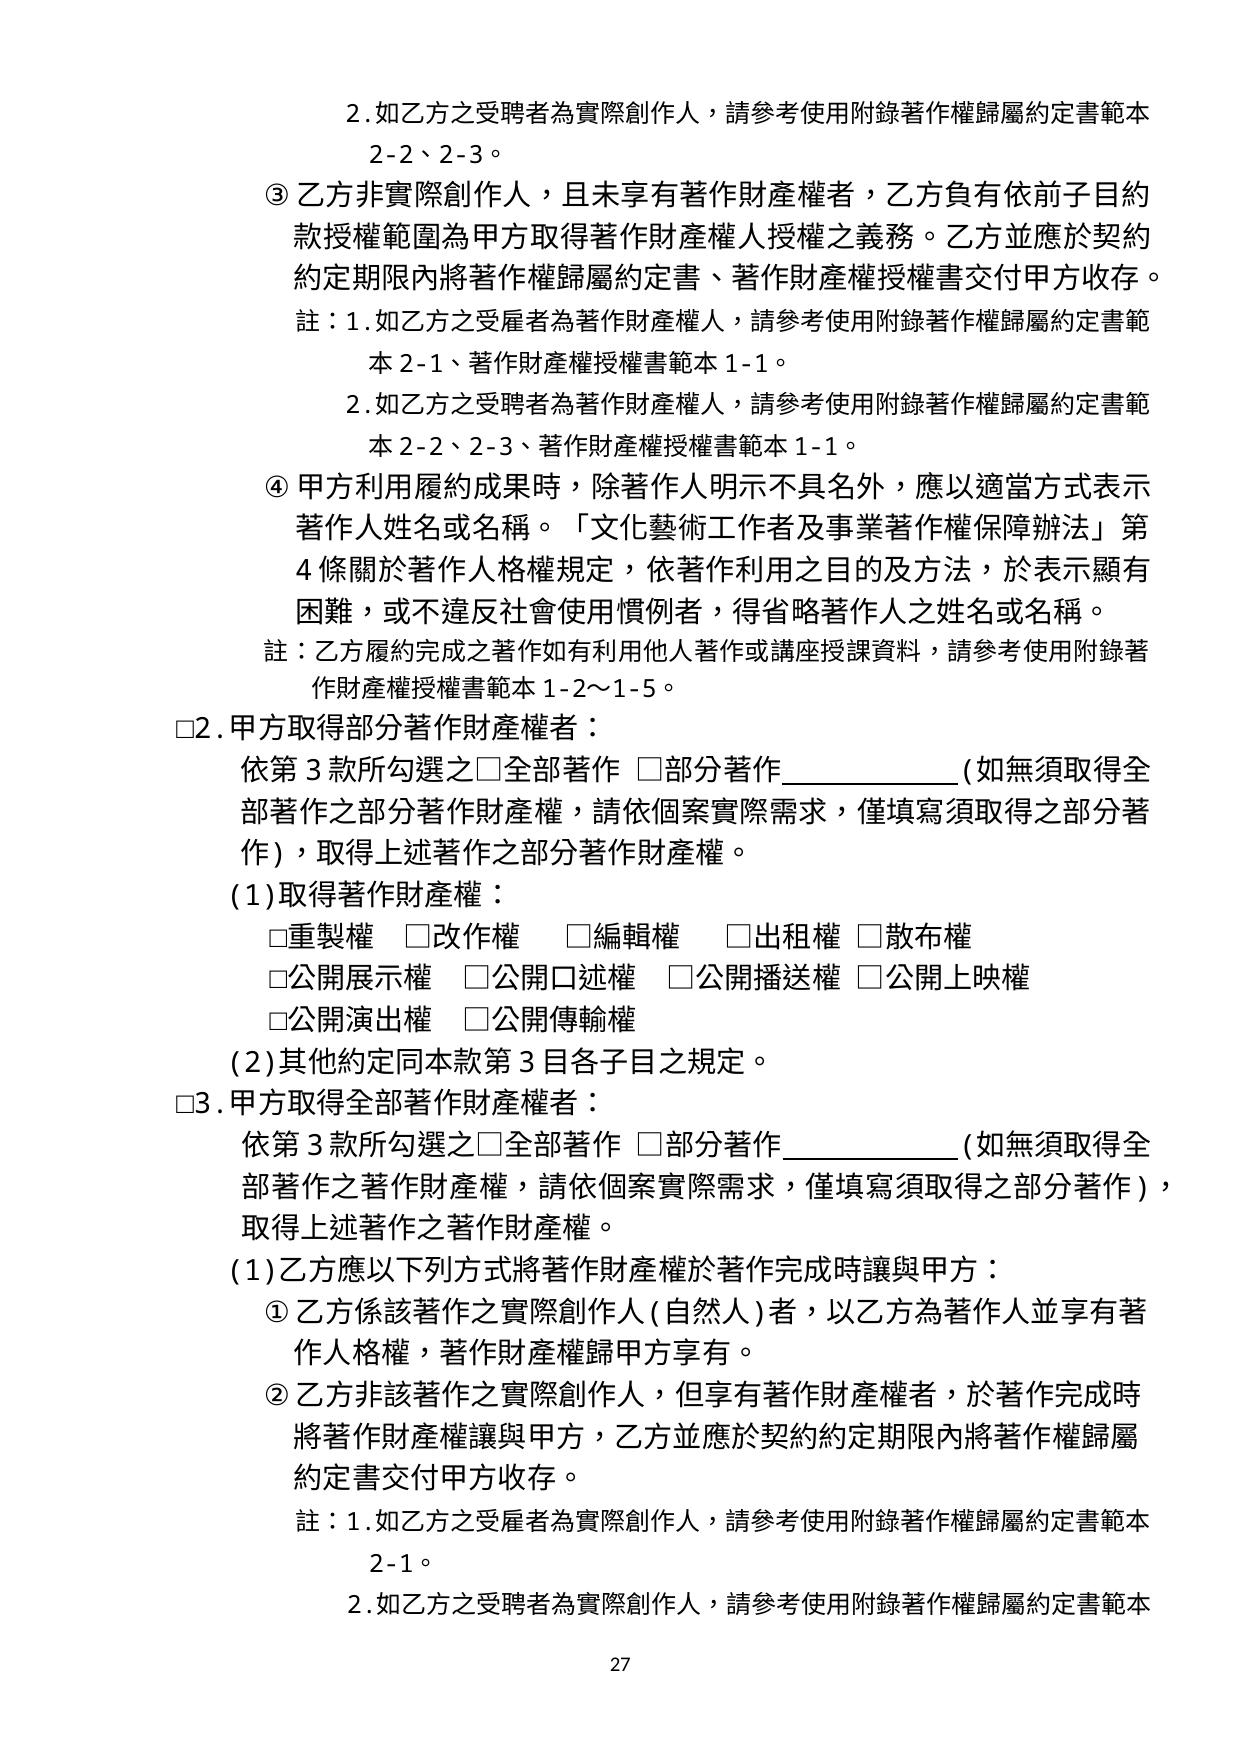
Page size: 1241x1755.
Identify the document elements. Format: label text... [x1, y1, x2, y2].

text □3.甲方取得全部著作財產權者： [176, 1080, 1152, 1122]
text ②乙方非該著作之實際創作人，但享有著作財產權者，於著作完成時將著作財產權讓與甲方，乙方並應於契約約定期限內將著作權歸屬約定書交付甲方收存。 [264, 1372, 1152, 1497]
text ①乙方係該著作之實際創作人(自然人)者，以乙方為著作人並享有著作人格權，著作財產權歸甲方享有。 [264, 1289, 1152, 1372]
text 2.如乙方之受聘者為實際創作人，請參考使用附錄著作權歸屬約定書範本 [347, 1580, 1152, 1622]
text ③乙方非實際創作人，且未享有著作財產權者，乙方負有依前子目約款授權範圍為甲方取得著作財產權人授權之義務。乙方並應於契約約定期限內將著作權歸屬約定書、著作財產權授權書交付甲方收存。 [264, 172, 1152, 297]
text 依第3款所勾選之□全部著作 □部分著作 (如無須取得全部著作之部分著作財產權，請依個案實際需求，僅填寫須取得之部分著作)，取得上述著作之部分著作財產權。 [240, 747, 1152, 872]
text 註：乙方履約完成之著作如有利用他人著作或講座授課資料，請參考使用附錄著作財產權授權書範本1-2～1-5。 [264, 630, 1152, 705]
text ④甲方利用履約成果時，除著作人明示不具名外，應以適當方式表示著作人姓名或名稱。「文化藝術工作者及事業著作權保障辦法」第4條關於著作人格權規定，依著作利用之目的及方法，於表示顯有困難，或不違反社會使用慣例者，得省略著作人之姓名或名稱。 [264, 464, 1152, 630]
text 註：1.如乙方之受雇者為著作財產權人，請參考使用附錄著作權歸屬約定書範本2-1、著作財產權授權書範本1-1。 [295, 297, 1152, 380]
text 依第3款所勾選之□全部著作 □部分著作 (如無須取得全部著作之著作財產權，請依個案實際需求，僅填寫須取得之部分著作)，取得上述著作之著作財產權。 [242, 1122, 1152, 1247]
text (1)乙方應以下列方式將著作財產權於著作完成時讓與甲方： [226, 1247, 1152, 1289]
text (1)取得著作財產權： [226, 872, 1152, 914]
text (2)其他約定同本款第3目各子目之規定。 [226, 1039, 1152, 1080]
text □2.甲方取得部分著作財產權者： [176, 705, 1152, 747]
text 註：1.如乙方之受雇者為實際創作人，請參考使用附錄著作權歸屬約定書範本2-1。 [296, 1497, 1152, 1580]
text □公開展示權 □公開口述權 □公開播送權 □公開上映權 [269, 955, 1152, 997]
text □公開演出權 □公開傳輸權 [269, 997, 1152, 1039]
text □重製權 □改作權 □編輯權 □出租權 □散布權 [269, 914, 1152, 955]
text 2.如乙方之受聘者為著作財產權人，請參考使用附錄著作權歸屬約定書範本2-2、2-3、著作財產權授權書範本1-1。 [345, 380, 1152, 464]
text 2.如乙方之受聘者為實際創作人，請參考使用附錄著作權歸屬約定書範本2-2、2-3。 [345, 89, 1152, 172]
